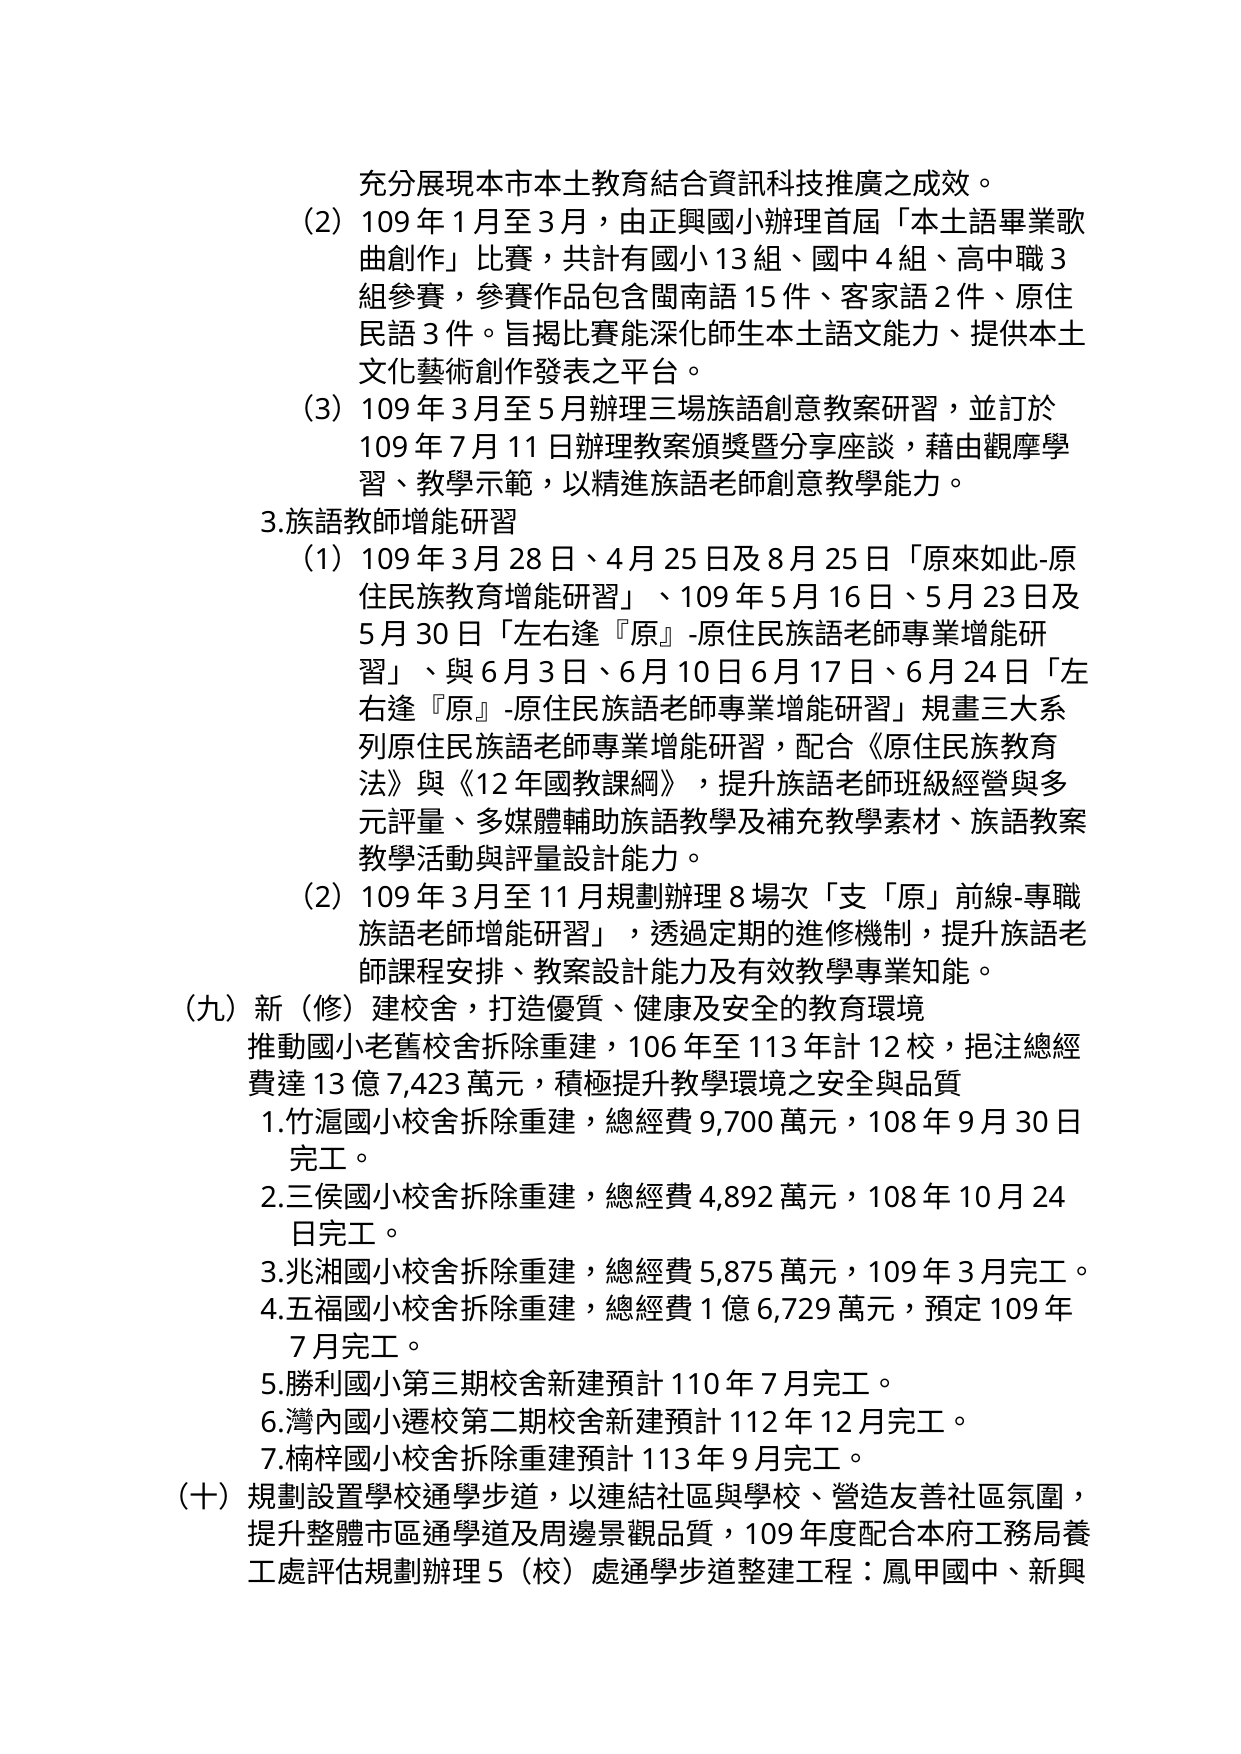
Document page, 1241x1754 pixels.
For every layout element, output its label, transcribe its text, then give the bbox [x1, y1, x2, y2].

text 3.族語教師增能研習 [260, 502, 1092, 539]
text 2.三侯國小校舍拆除重建，總經費4,892萬元，108年10月24日完工。 [260, 1177, 1092, 1252]
text （十）規劃設置學校通學步道，以連結社區與學校、營造友善社區氛圍，提升整體市區通學道及周邊景觀品質，109年度配合本府工務局養工處評估規劃辦理5（校）處通學步道整建工程：鳳甲國中、新興 [160, 1477, 1092, 1589]
text 3.兆湘國小校舍拆除重建，總經費5,875萬元，109年3月完工。 [260, 1252, 1092, 1289]
text 1.竹滬國小校舍拆除重建，總經費9,700萬元，108年9月30日完工。 [260, 1102, 1092, 1177]
text 推動國小老舊校舍拆除重建，106年至113年計12校，挹注總經費達13億7,423萬元，積極提升教學環境之安全與品質 [248, 1027, 1092, 1102]
text 6.灣內國小遷校第二期校舍新建預計112年12月完工。 [260, 1402, 1092, 1439]
text （2）109年1月至3月，由正興國小辦理首屆「本土語畢業歌曲創作」比賽，共計有國小13組、國中4組、高中職3組參賽，參賽作品包含閩南語15件、客家語2件、原住民語3件。旨揭比賽能深化師生本土語文能力、提供本土文化藝術創作發表之平台。 [285, 202, 1092, 389]
text 5.勝利國小第三期校舍新建預計110年7月完工。 [260, 1364, 1092, 1402]
text （九）新（修）建校舍，打造優質、健康及安全的教育環境 [148, 989, 1092, 1027]
text 4.五福國小校舍拆除重建，總經費1億6,729萬元，預定109年7月完工。 [260, 1289, 1092, 1364]
text （1）109年3月28日、4月25日及8月25日「原來如此-原住民族教育增能研習」、109年5月16日、5月23日及5月30日「左右逢『原』-原住民族語老師專業增能研習」、與6月3日、6月10日6月17日、6月24日「左右逢『原』-原住民族語老師專業增能研習」規畫三大系列原住民族語老師專業增能研習，配合《原住民族教育法》與《12年國教課綱》，提升族語老師班級經營與多元評量、多媒體輔助族語教學及補充教學素材、族語教案教學活動與評量設計能力。 [285, 539, 1092, 877]
text （2）109年3月至11月規劃辦理8場次「支「原」前線-專職族語老師增能研習」，透過定期的進修機制，提升族語老師課程安排、教案設計能力及有效教學專業知能。 [285, 877, 1092, 989]
text （1）109年1月至3月，由樹德家商辦理「母語拍拍走」影像創作比賽，共有閩、客、原、其他（新住民）四語別共67件作品報名參賽，參賽人數為教師94人、學生347人，充分展現本市本土教育結合資訊科技推廣之成效。 [285, 164, 1092, 202]
text （3）109年3月至5月辦理三場族語創意教案研習，並訂於109年7月11日辦理教案頒獎暨分享座談，藉由觀摩學習、教學示範，以精進族語老師創意教學能力。 [285, 389, 1092, 502]
text 7.楠梓國小校舍拆除重建預計113年9月完工。 [260, 1439, 1092, 1477]
